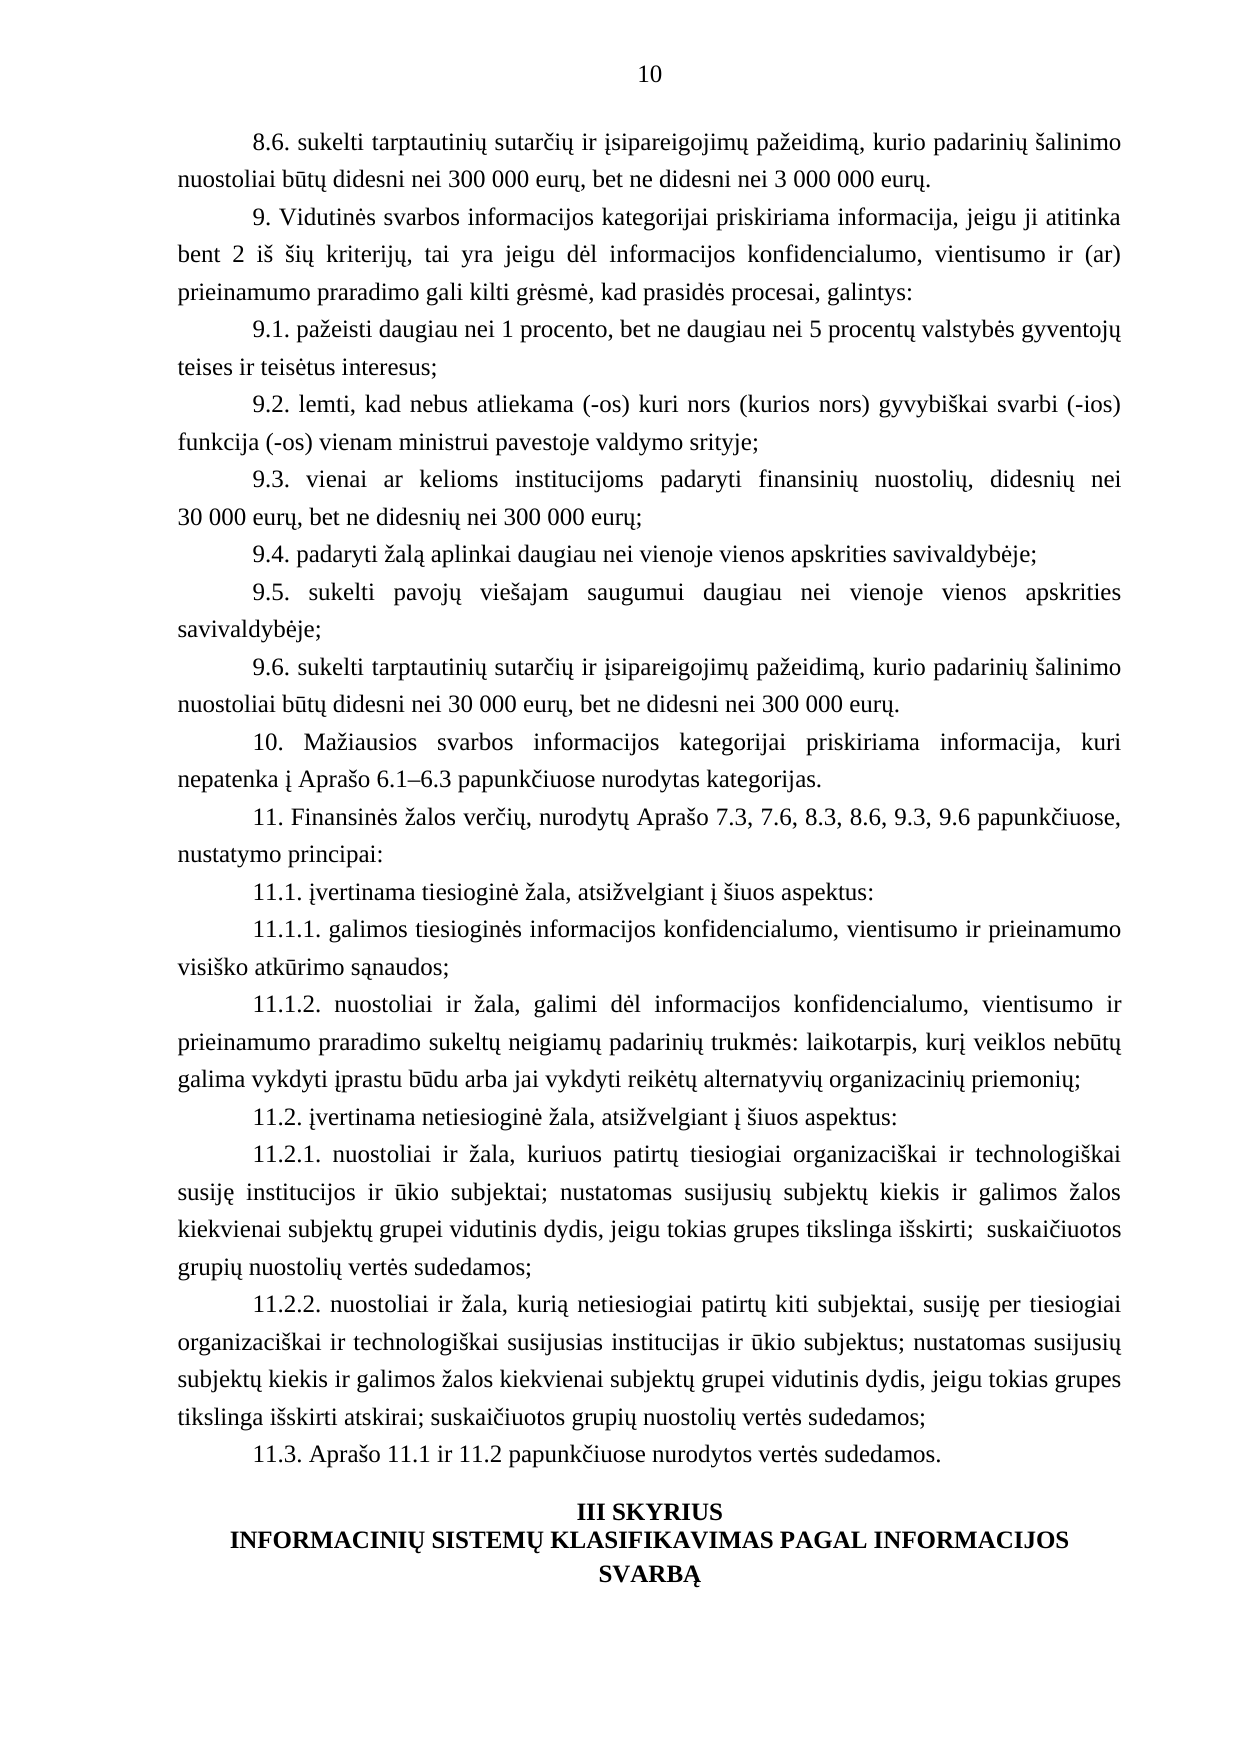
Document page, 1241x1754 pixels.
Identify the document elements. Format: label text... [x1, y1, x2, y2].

text 8.6. sukelti tarptautinių sutarčių ir įsipareigojimų pažeidimą, kurio padarinių šalinimo nuostoliai būtų didesni nei 300 000 eurų, bet ne didesni nei 3 000 000 eurų. [177, 118, 1122, 193]
text 9. Vidutinės svarbos informacijos kategorijai priskiriama informacija, jeigu ji atitinka bent 2 iš šių kriterijų, tai yra jeigu dėl informacijos konfidencialumo, vientisumo ir (ar) prieinamumo praradimo gali kilti grėsmė, kad prasidės procesai, galintys: [177, 193, 1122, 306]
text III SKYRIUS [177, 1497, 1122, 1526]
text 9.4. padaryti žalą aplinkai daugiau nei vienoje vienos apskrities savivaldybėje; [177, 531, 1122, 568]
text 11.2.1. nuostoliai ir žala, kuriuos patirtų tiesiogiai organizaciškai ir technologiškai susiję institucijos ir ūkio subjektai; nustatomas susijusių subjektų kiekis ir galimos žalos kiekvienai subjektų grupei vidutinis dydis, jeigu tokias grupes tikslinga išskirti; suskaičiuotos grupių nuostolių vertės sudedamos; [177, 1131, 1122, 1281]
text 9.1. pažeisti daugiau nei 1 procento, bet ne daugiau nei 5 procentų valstybės gyventojų teises ir teisėtus interesus; [177, 306, 1122, 381]
text 11.1. įvertinama tiesioginė žala, atsižvelgiant į šiuos aspektus: [177, 868, 1122, 906]
text 9.5. sukelti pavojų viešajam saugumui daugiau nei vienoje vienos apskrities savivaldybėje; [177, 568, 1122, 643]
text INFORMACINIŲ SISTEMŲ KLASIFIKAVIMAS pagal informacijos svarbĄ [177, 1526, 1122, 1587]
text 9.2. lemti, kad nebus atliekama (-os) kuri nors (kurios nors) gyvybiškai svarbi (-ios) funkcija (-os) vienam ministrui pavestoje valdymo srityje; [177, 381, 1122, 456]
text 11.3. Aprašo 11.1 ir 11.2 papunkčiuose nurodytos vertės sudedamos. [177, 1431, 1122, 1468]
text 11.2.2. nuostoliai ir žala, kurią netiesiogiai patirtų kiti subjektai, susiję per tiesiogiai organizaciškai ir technologiškai susijusias institucijas ir ūkio subjektus; nustatomas susijusių subjektų kiekis ir galimos žalos kiekvienai subjektų grupei vidutinis dydis, jeigu tokias grupes tikslinga išskirti atskirai; suskaičiuotos grupių nuostolių vertės sudedamos; [177, 1281, 1122, 1431]
text 9.6. sukelti tarptautinių sutarčių ir įsipareigojimų pažeidimą, kurio padarinių šalinimo nuostoliai būtų didesni nei 30 000 eurų, bet ne didesni nei 300 000 eurų. [177, 643, 1122, 718]
text 11.2. įvertinama netiesioginė žala, atsižvelgiant į šiuos aspektus: [177, 1093, 1122, 1131]
text 10. Mažiausios svarbos informacijos kategorijai priskiriama informacija, kuri nepatenka į Aprašo 6.1–6.3 papunkčiuose nurodytas kategorijas. [177, 718, 1122, 793]
text 11. Finansinės žalos verčių, nurodytų Aprašo 7.3, 7.6, 8.3, 8.6, 9.3, 9.6 papunkčiuose, nustatymo principai: [177, 793, 1122, 868]
text 11.1.1. galimos tiesioginės informacijos konfidencialumo, vientisumo ir prieinamumo visiško atkūrimo sąnaudos; [177, 906, 1122, 981]
text 9.3. vienai ar kelioms institucijoms padaryti finansinių nuostolių, didesnių nei 30 000 eurų, bet ne didesnių nei 300 000 eurų; [177, 456, 1122, 531]
text 11.1.2. nuostoliai ir žala, galimi dėl informacijos konfidencialumo, vientisumo ir prieinamumo praradimo sukeltų neigiamų padarinių trukmės: laikotarpis, kurį veiklos nebūtų galima vykdyti įprastu būdu arba jai vykdyti reikėtų alternatyvių organizacinių priemonių; [177, 981, 1122, 1093]
